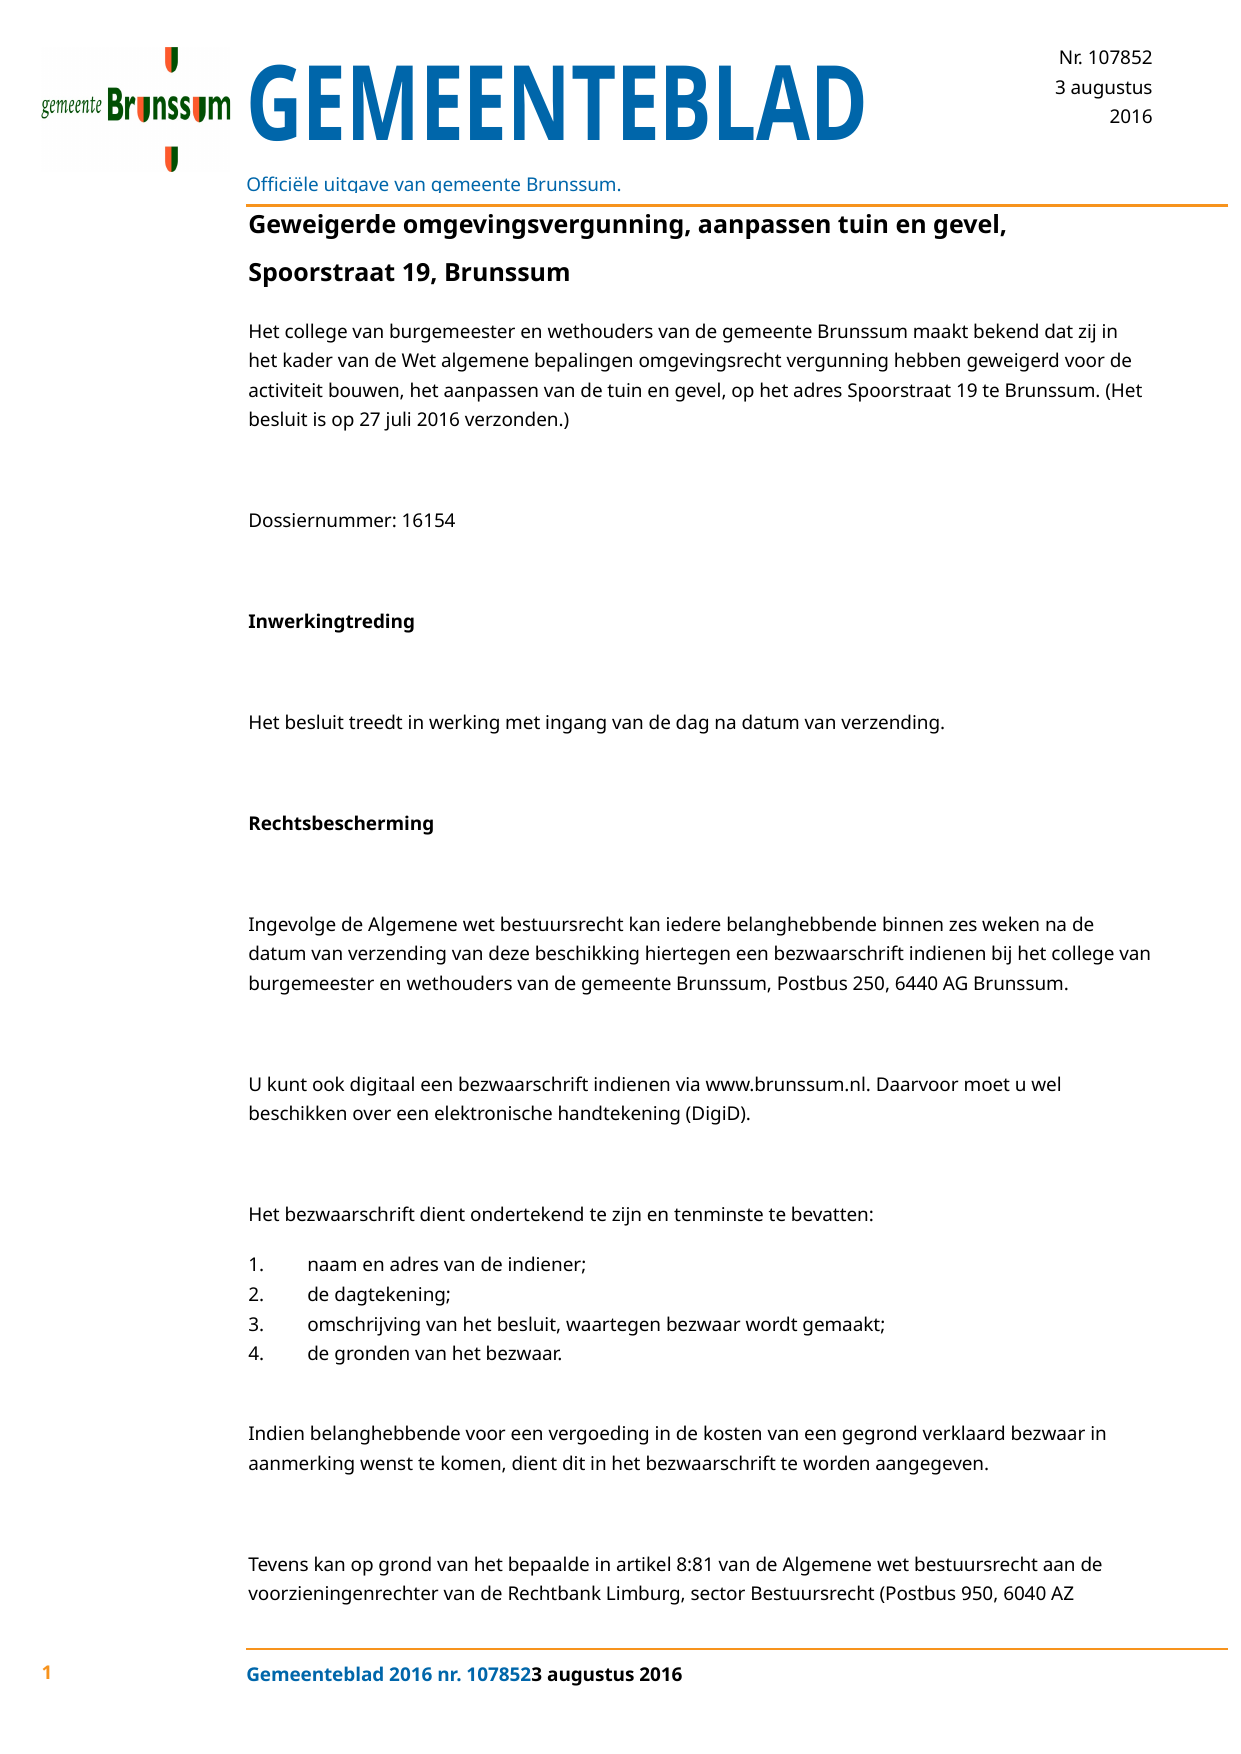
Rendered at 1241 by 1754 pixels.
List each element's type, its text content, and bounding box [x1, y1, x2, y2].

text Inwerkingtreding [248, 608, 1152, 634]
text Het besluit treedt in werking met ingang van de dag na datum van verzending. [248, 709, 1152, 735]
picture [41, 47, 231, 172]
text Geweigerde omgevingsvergunning, aanpassen tuin en gevel, Spoorstraat 19, Brunssum [248, 207, 1152, 288]
list omschrijving van het besluit, waartegen bezwaar wordt gemaakt; [248, 1311, 1152, 1337]
text Het college van burgemeester en wethouders van de gemeente Brunssum maakt bekend dat zij in het kader van de Wet algemene bepalingen omgevingsrecht vergunning hebben geweigerd voor de activiteit bouwen, het aanpassen van de tuin en gevel, op het adres Spoorstraat 19 te Brunssum. (Het besluit is op 27 juli 2016 verzonden.) [248, 318, 1152, 432]
text Het bezwaarschrift dient ondertekend te zijn en tenminste te bevatten: [248, 1201, 1152, 1227]
list naam en adres van de indiener; [248, 1252, 1152, 1277]
text Indien belanghebbende voor een vergoeding in de kosten van een gegrond verklaard bezwaar in aanmerking wenst te komen, dient dit in het bezwaarschrift te worden aangegeven. [248, 1420, 1152, 1476]
text Ingevolge de Algemene wet bestuursrecht kan iedere belanghebbende binnen zes weken na de datum van verzending van deze beschikking hiertegen een bezwaarschrift indienen bij het college van burgemeester en wethouders van de gemeente Brunssum, Postbus 250, 6440 AG Brunssum. [248, 911, 1152, 996]
text Tevens kan op grond van het bepaalde in artikel 8:81 van de Algemene wet bestuursrecht aan de voorzieningenrechter van de Rechtbank Limburg, sector Bestuursrecht (Postbus 950, 6040 AZ [248, 1551, 1152, 1606]
text Rechtsbescherming [248, 810, 1152, 836]
text U kunt ook digitaal een bezwaarschrift indienen via www.brunssum.nl. Daarvoor moet u wel beschikken over een elektronische handtekening (DigiD). [248, 1071, 1152, 1126]
list de dagtekening; [248, 1281, 1152, 1307]
text Dossiernummer: 16154 [248, 507, 1152, 533]
list de gronden van het bezwaar. [248, 1340, 1152, 1366]
